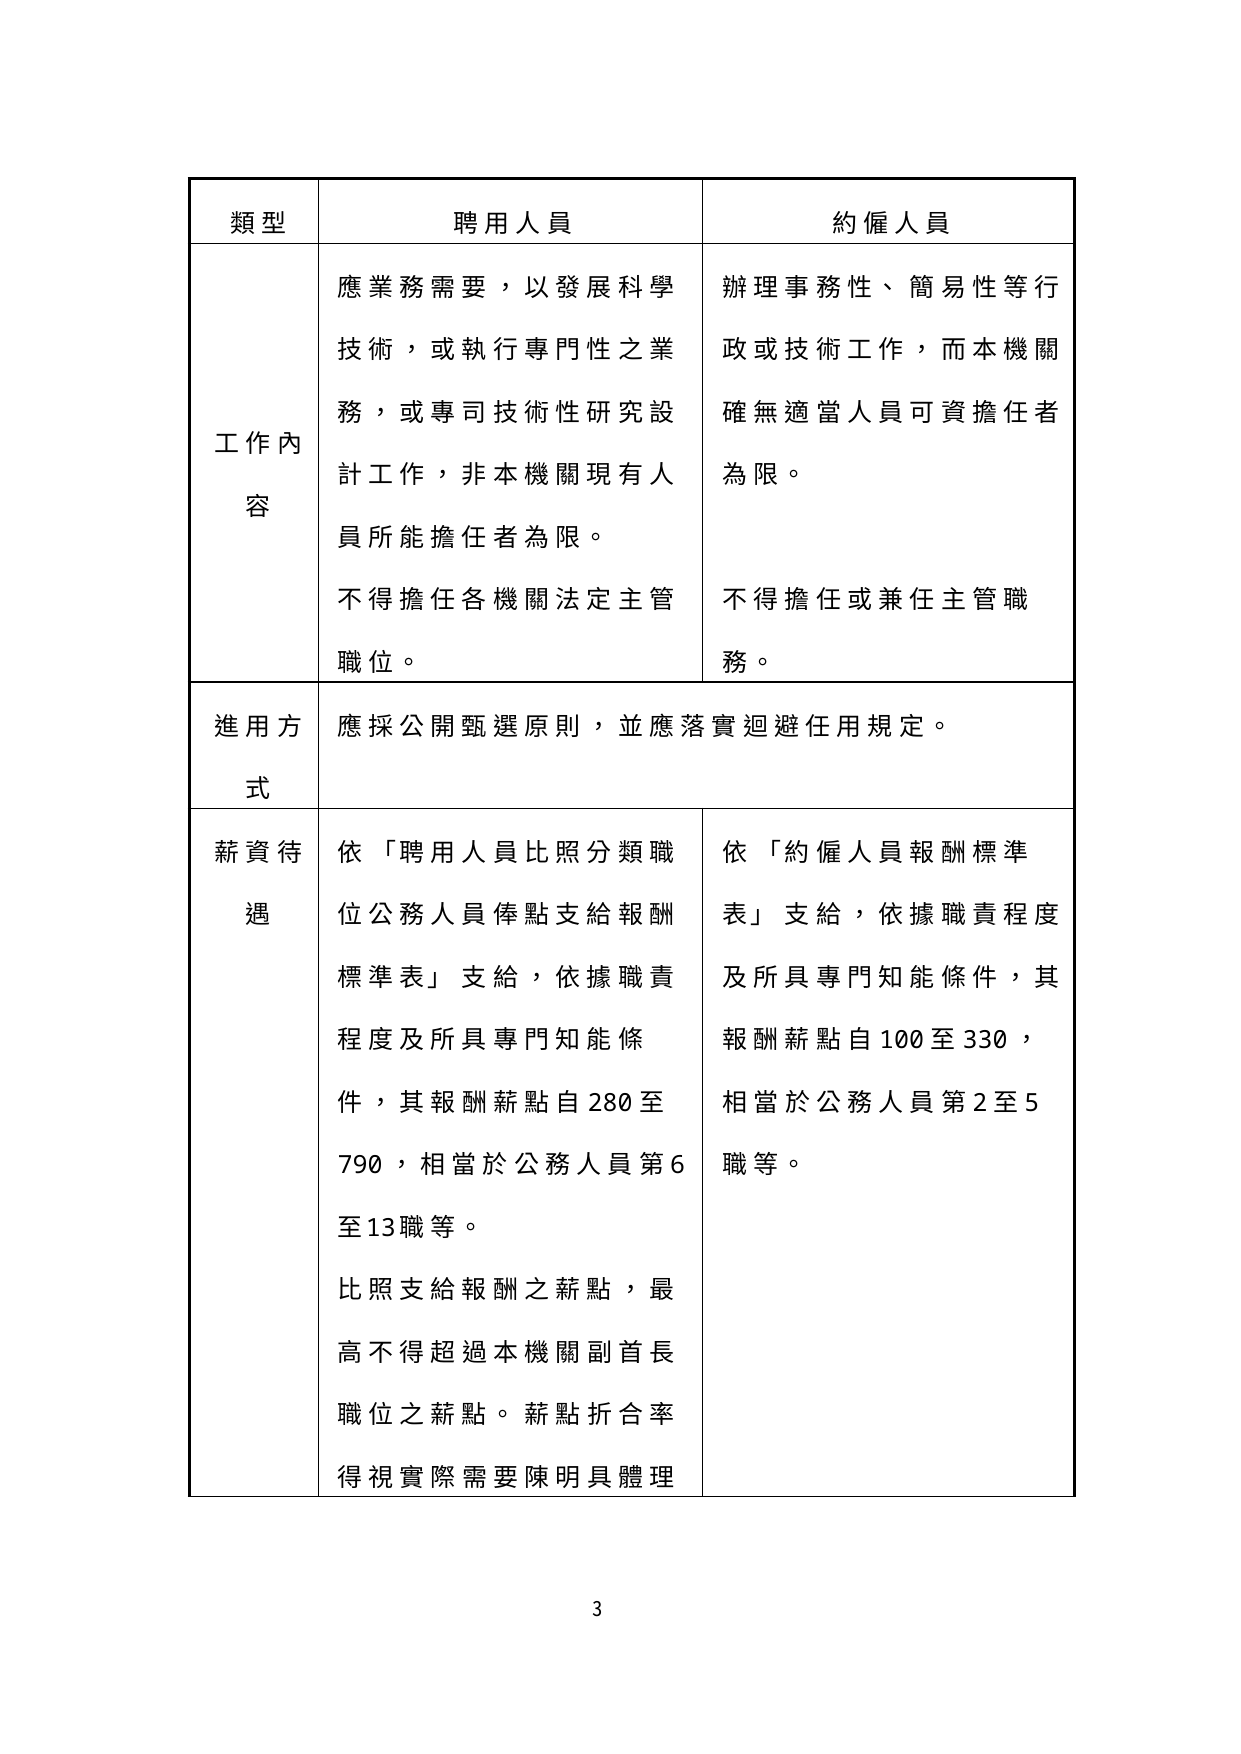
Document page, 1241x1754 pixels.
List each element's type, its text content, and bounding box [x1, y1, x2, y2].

table_cell 工作內容 [191, 244, 318, 681]
table_cell 依「約僱人員報酬標準表」支給，依據職責程度及所具專門知能條件，其報酬薪點自100至330，相當於公務人員第2至5職等。 [703, 809, 1073, 1496]
table_header 約僱人員 [703, 180, 1073, 243]
table_header 聘用人員 [319, 180, 702, 243]
table_header 類型 [191, 180, 318, 243]
table_cell 辦理事務性、簡易性等行政或技術工作，而本機關確無適當人員可資擔任者為限。 不得擔任或兼任主管職務。 [703, 244, 1073, 681]
table_cell 薪資待遇 [191, 809, 318, 1496]
table_cell 進用方式 [191, 683, 318, 807]
table_cell 依「聘用人員比照分類職位公務人員俸點支給報酬標準表」支給，依據職責程度及所具專門知能條件，其報酬薪點自280至790，相當於公務人員第6至13職等。 比照支給報酬之薪點，最高不得超過本機關副首長職位之薪點。薪點折合率得視實際需要陳明具體理 [319, 809, 702, 1496]
table_cell 應採公開甄選原則，並應落實迴避任用規定。 [319, 683, 1073, 807]
table_cell 應業務需要，以發展科學技術，或執行專門性之業務，或專司技術性研究設計工作，非本機關現有人員所能擔任者為限。 不得擔任各機關法定主管職位。 [319, 244, 702, 681]
